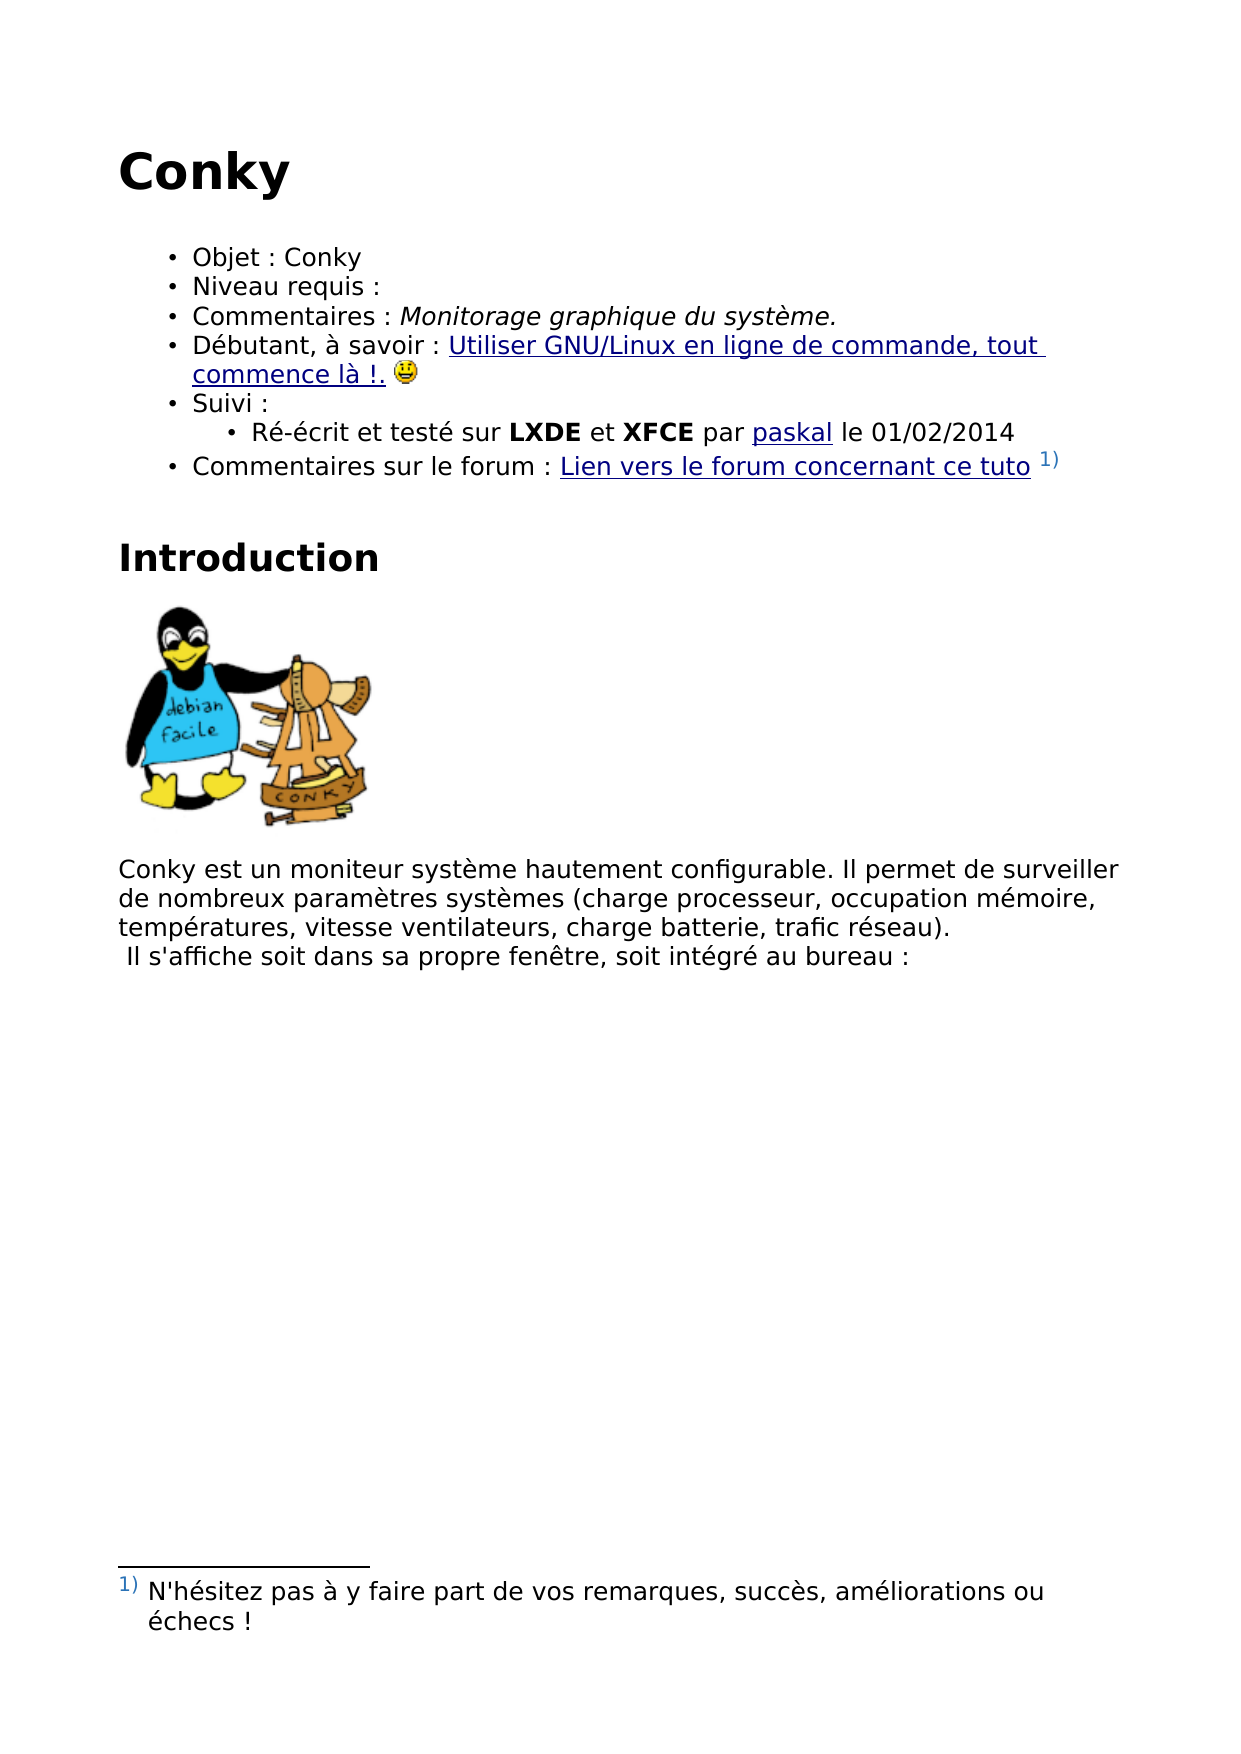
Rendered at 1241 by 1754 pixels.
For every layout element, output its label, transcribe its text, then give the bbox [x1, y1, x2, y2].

list Objet : Conky [177, 243, 1122, 272]
text Conky est un moniteur système hautement configurable. Il permet de surveiller de nombreux paramètres systèmes (charge processeur, occupation mémoire, températures, vitesse ventilateurs, charge batterie, trafic réseau). Il s'affiche soit dans sa propre fenêtre, soit intégré au bureau : [118, 855, 1122, 972]
picture [118, 592, 395, 843]
list Niveau requis : [177, 272, 1122, 302]
list Commentaires sur le forum : Lien vers le forum concernant ce tuto [177, 448, 1122, 482]
list Commentaires : Monitorage graphique du système. [177, 302, 1122, 331]
list N'hésitez pas à y faire part de vos remarques, succès, améliorations ou échecs ! [118, 1573, 1122, 1636]
list Débutant, à savoir : Utiliser GNU/Linux en ligne de commande, tout commence là !. [177, 331, 1122, 389]
list Suivi : [177, 389, 1122, 418]
picture [394, 360, 418, 384]
subtitle Conky [118, 143, 1122, 201]
subtitle Introduction [118, 536, 1122, 580]
list Ré-écrit et testé sur LXDE et XFCE par paskal le 01/02/2014 [236, 418, 1122, 448]
